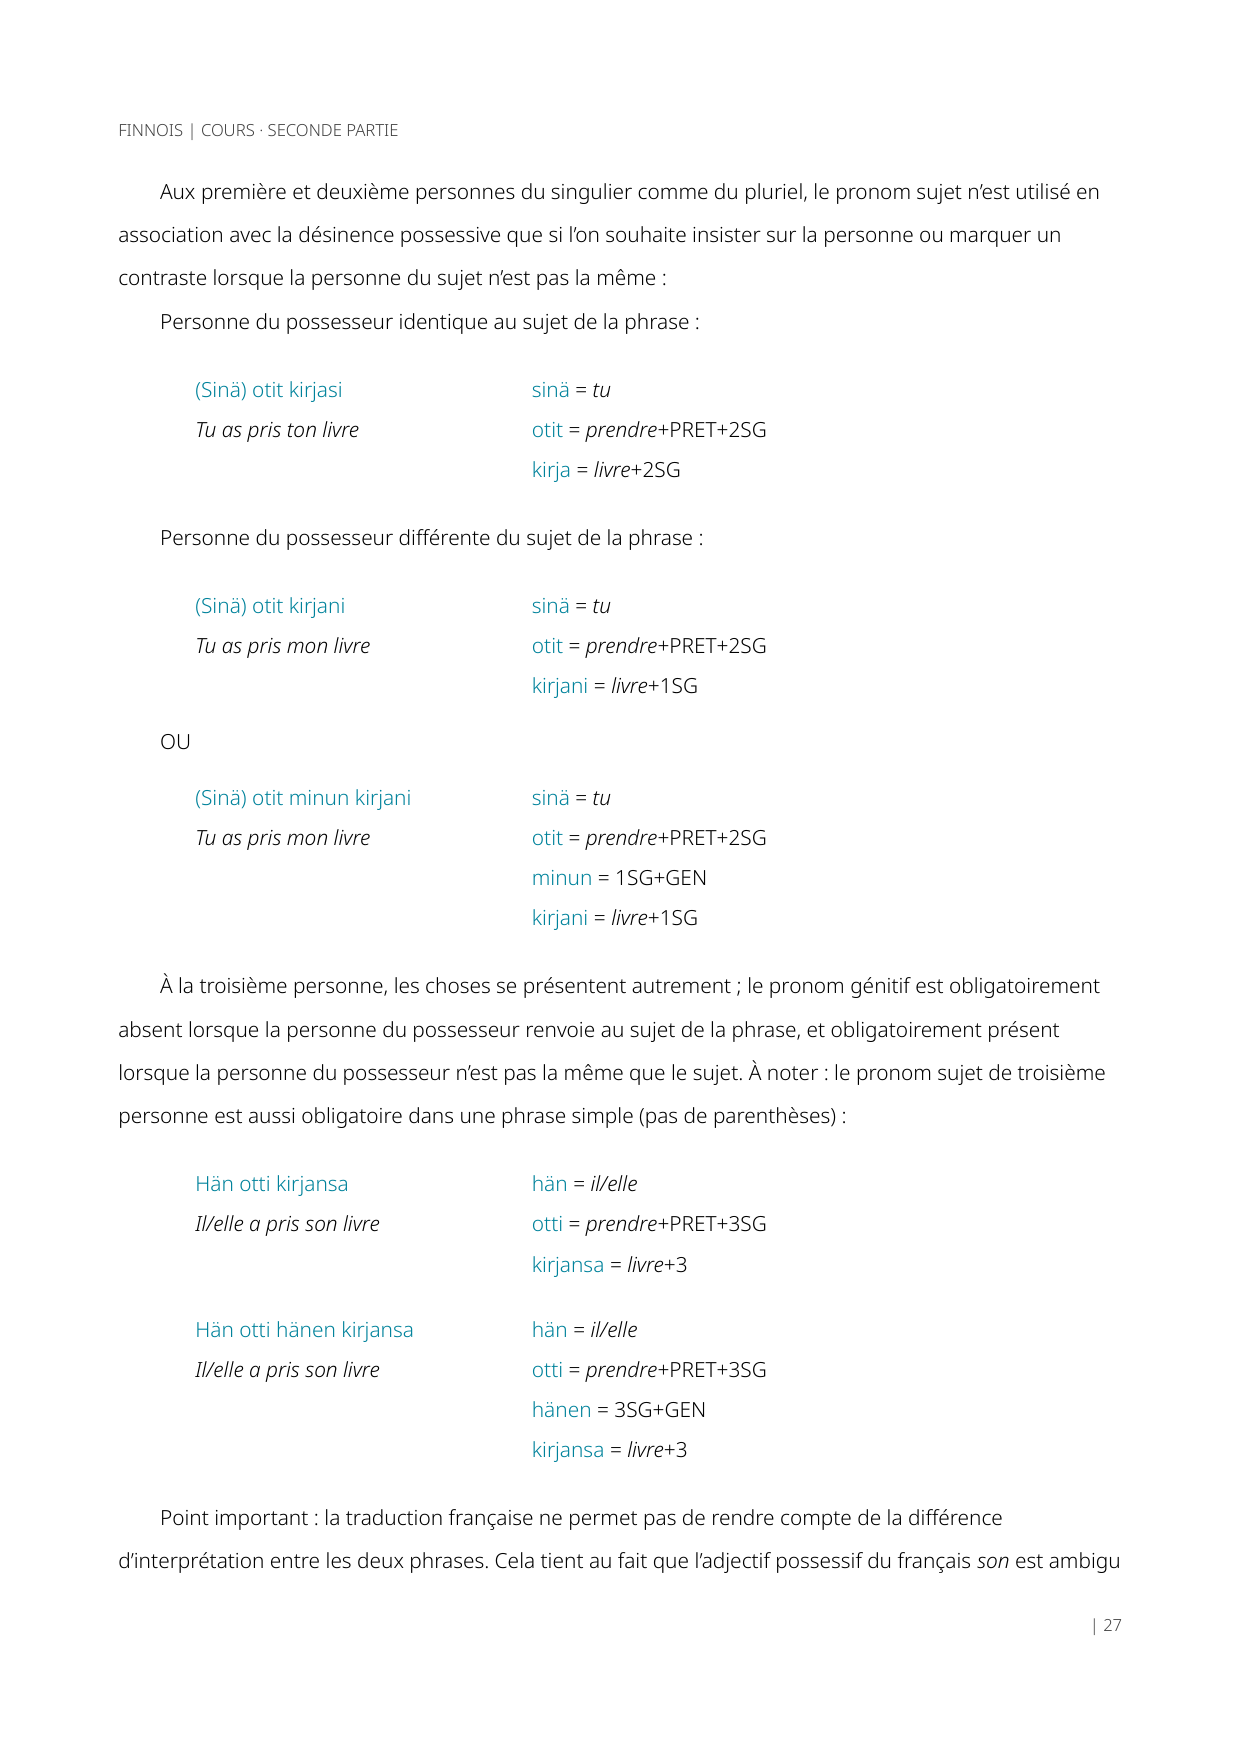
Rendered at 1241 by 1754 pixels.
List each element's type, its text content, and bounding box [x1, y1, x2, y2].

text À la troisième personne, les choses se présentent autrement ; le pronom génitif est obligatoirement absent lorsque la personne du possesseur renvoie au sujet de la phrase, et obligatoirement présent lorsque la personne du possesseur n’est pas la même que le sujet. À noter : le pronom sujet de troisième personne est aussi obligatoire dans une phrase simple (pas de parenthèses) : [118, 972, 1122, 1130]
text hänen = 3SG+GEN [153, 1395, 1122, 1423]
text Il/elle a pris son livre otti = prendre+PRET+3SG [153, 1209, 1122, 1238]
text Il/elle a pris son livre otti = prendre+PRET+3SG [153, 1355, 1122, 1383]
text kirjani = livre+1SG [153, 672, 1122, 700]
text Tu as pris mon livre otit = prendre+PRET+2SG [153, 823, 1122, 852]
text kirjansa = livre+3 [153, 1250, 1122, 1278]
text Personne du possesseur différente du sujet de la phrase : [118, 523, 1122, 552]
text Hän otti kirjansa hän = il/elle [153, 1169, 1122, 1198]
text Aux première et deuxième personnes du singulier comme du pluriel, le pronom sujet n’est utilisé en association avec la désinence possessive que si l’on souhaite insister sur la personne ou marquer un contraste lorsque la personne du sujet n’est pas la même : [118, 177, 1122, 292]
text kirjani = livre+1SG [153, 903, 1122, 932]
text Tu as pris ton livre otit = prendre+PRET+2SG [153, 415, 1122, 443]
text Hän otti hänen kirjansa hän = il/elle [153, 1315, 1122, 1343]
text (Sinä) otit minun kirjani sinä = tu [153, 783, 1122, 811]
text Tu as pris mon livre otit = prendre+PRET+2SG [153, 631, 1122, 660]
text minun = 1SG+GEN [153, 863, 1122, 892]
text (Sinä) otit kirjasi sinä = tu [153, 375, 1122, 403]
text Personne du possesseur identique au sujet de la phrase : [118, 307, 1122, 335]
text OU [118, 727, 1122, 756]
text (Sinä) otit kirjani sinä = tu [153, 591, 1122, 620]
text kirjansa = livre+3 [153, 1435, 1122, 1464]
text Point important : la traduction française ne permet pas de rendre compte de la différence d’interprétation entre les deux phrases. Cela tient au fait que l’adjectif possessif du français son est ambigu [118, 1503, 1122, 1575]
text kirja = livre+2SG [153, 455, 1122, 484]
